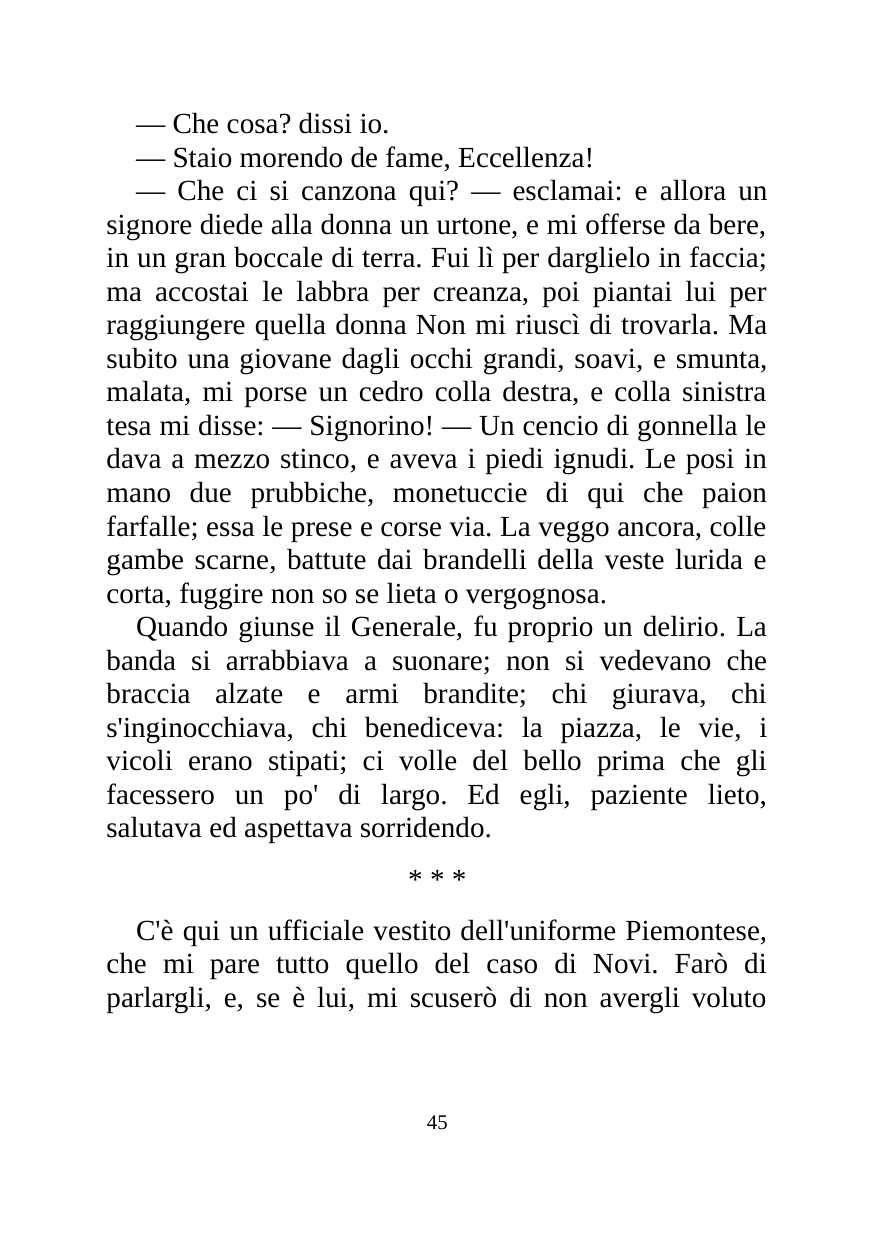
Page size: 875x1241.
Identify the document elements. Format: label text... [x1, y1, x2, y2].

text — Staio morendo de fame, Eccellenza! [106, 140, 768, 173]
text C'è qui un ufficiale vestito dell'uniforme Piemontese, che mi pare tutto quello del caso di Novi. Farò di parlargli, e, se è lui, mi scuserò di non avergli voluto [106, 913, 768, 1014]
text — Che ci si canzona qui? — esclamai: e allora un signore diede alla donna un urtone, e mi offerse da bere, in un gran boccale di terra. Fui lì per darglielo in faccia; ma accostai le labbra per creanza, poi piantai lui per raggiungere quella donna Non mi riuscì di trovarla. Ma subito una giovane dagli occhi grandi, soavi, e smunta, malata, mi porse un cedro colla destra, e colla sinistra tesa mi disse: — Signorino! — Un cencio di gonnella le dava a mezzo stinco, e aveva i piedi ignudi. Le posi in mano due prubbiche, monetuccie di qui che paion farfalle; essa le prese e corse via. La veggo ancora, colle gambe scarne, battute dai brandelli della veste lurida e corta, fuggire non so se lieta o vergognosa. [106, 173, 768, 609]
text * * * [106, 862, 768, 895]
text — Che cosa? dissi io. [106, 106, 768, 140]
text Quando giunse il Generale, fu proprio un delirio. La banda si arrabbiava a suonare; non si vedevano che braccia alzate e armi brandite; chi giurava, chi s'inginocchiava, chi benediceva: la piazza, le vie, i vicoli erano stipati; ci volle del bello prima che gli facessero un po' di largo. Ed egli, paziente lieto, salutava ed aspettava sorridendo. [106, 609, 768, 844]
